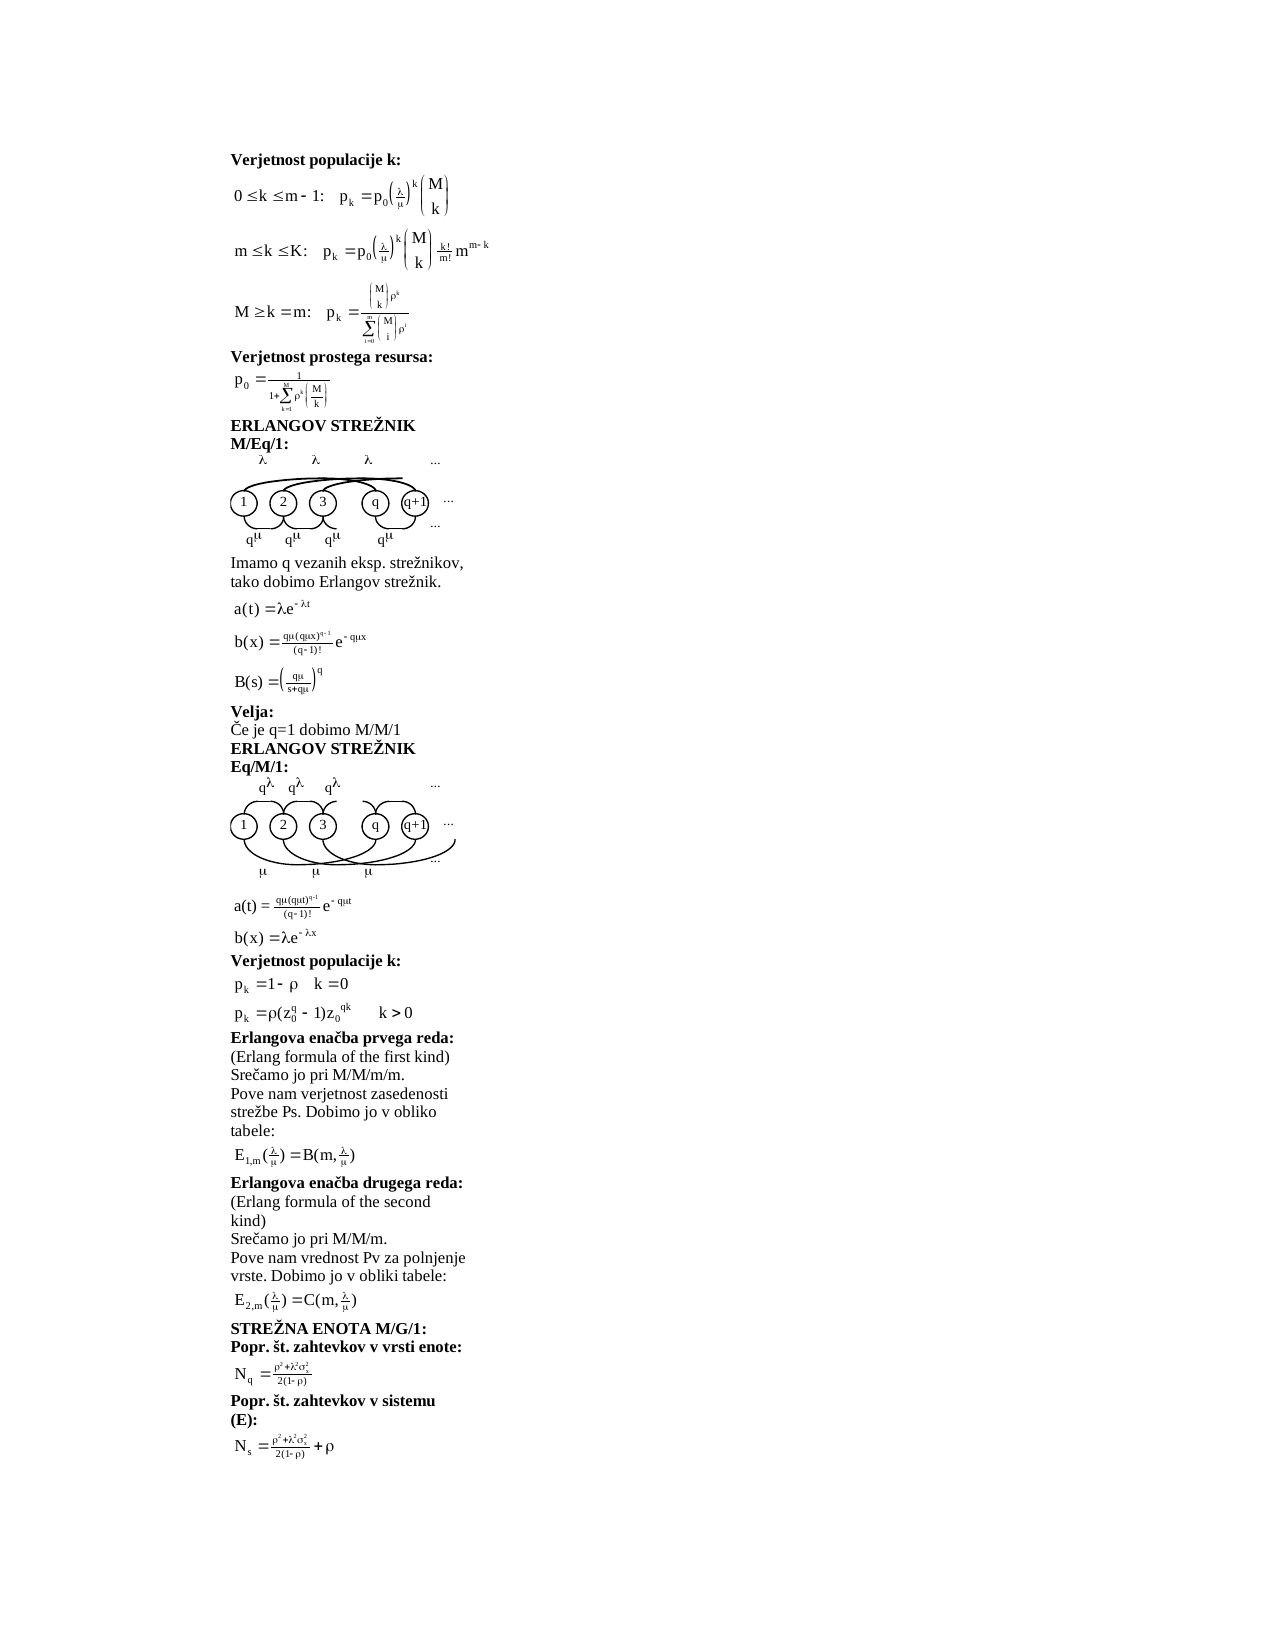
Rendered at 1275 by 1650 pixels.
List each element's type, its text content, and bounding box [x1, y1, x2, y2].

text Pove nam vrednost Pv za polnjenje vrste. Dobimo jo v obliki tabele: [230, 1248, 466, 1285]
text Popr. št. zahtevkov v sistemu (E): [230, 1392, 466, 1429]
text STREŽNA ENOTA M/G/1: [230, 1319, 466, 1338]
text Verjetnost populacije k: [230, 952, 466, 970]
text Srečamo jo pri M/M/m/m. [230, 1066, 466, 1084]
text (Erlang formula of the second kind) [230, 1192, 466, 1229]
text ERLANGOV STREŽNIK Eq/M/1: [230, 739, 466, 776]
text Erlangova enačba drugega reda: [230, 1174, 466, 1192]
text Verjetnost populacije k: [230, 150, 466, 168]
text Erlangova enačba prvega reda: [230, 1029, 466, 1047]
text Popr. št. zahtevkov v vrsti enote: [230, 1338, 466, 1356]
text Pove nam verjetnost zasedenosti strežbe Ps. Dobimo jo v obliko tabele: [230, 1084, 466, 1140]
text Če je q=1 dobimo M/M/1 [230, 721, 466, 739]
text (Erlang formula of the first kind) [230, 1047, 466, 1066]
text Verjetnost prostega resursa: [230, 348, 466, 366]
text Srečamo jo pri M/M/m. [230, 1229, 466, 1248]
text ERLANGOV STREŽNIK M/Eq/1: [230, 416, 466, 453]
text Imamo q vezanih eksp. strežnikov, tako dobimo Erlangov strežnik. [230, 554, 466, 591]
text Velja: [230, 702, 466, 721]
